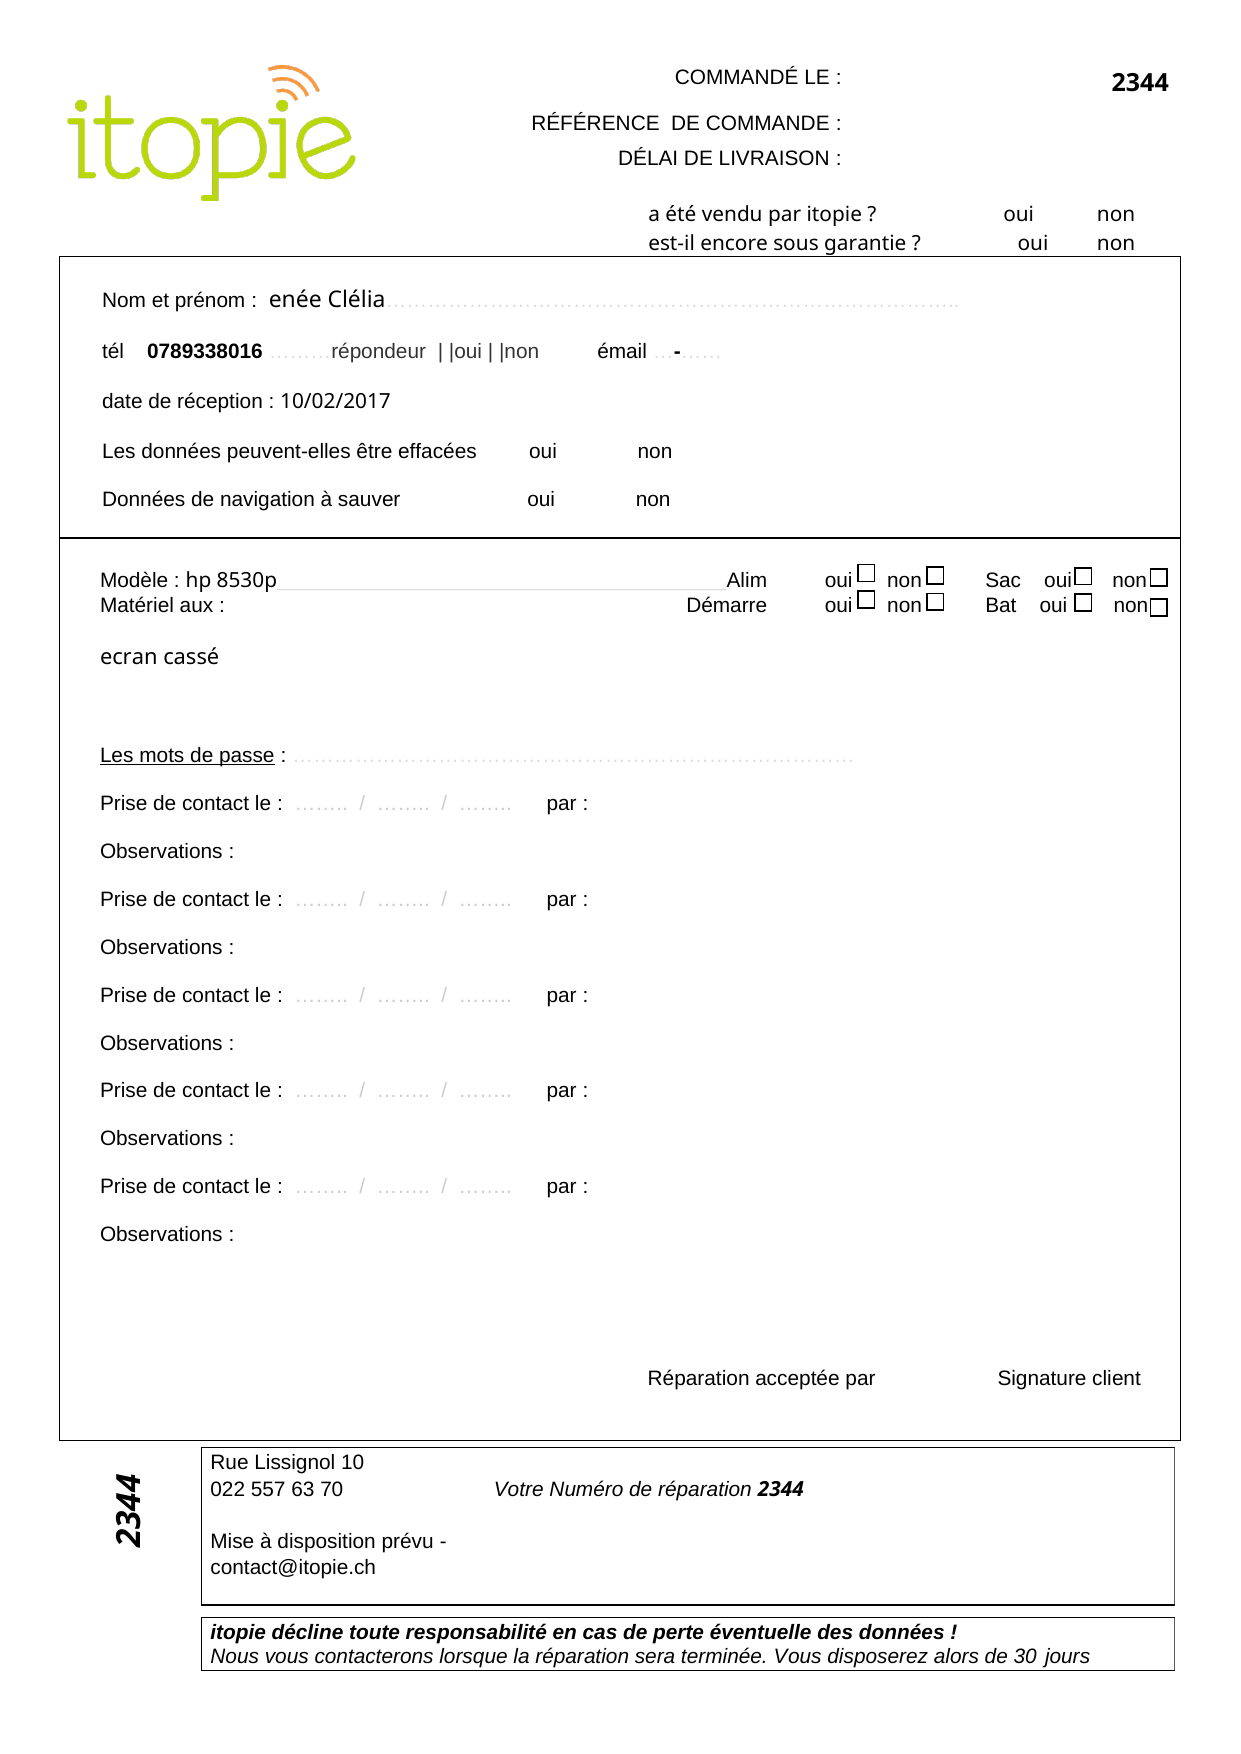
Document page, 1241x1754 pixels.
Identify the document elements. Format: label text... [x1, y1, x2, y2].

text ecran cassé [60, 638, 1180, 671]
table_cell DÉLAI DE LIVRAISON : [490, 140, 847, 175]
text Modèle : hp 8530p Alim oui non Sac oui non [948, 562, 1180, 590]
picture [67, 65, 356, 201]
text Prise de contact le : …….. / …….. / …….. par : [60, 1075, 1180, 1102]
text Observations : [60, 931, 1180, 958]
text tél 0789338016 ………répondeur | |oui | |non émail …-…… [60, 335, 1180, 362]
text date de réception : 10/02/2017 [60, 383, 1180, 415]
text Observations : [60, 1219, 1180, 1246]
text Modèle : hp 8530p Alim oui non Sac oui non [60, 562, 856, 590]
text Observations : [60, 1027, 1180, 1054]
text Prise de contact le : …….. / …….. / …….. par : [60, 788, 1180, 815]
text Observations : [60, 836, 1180, 863]
text Prise de contact le : …….. / …….. / …….. par : [60, 883, 1180, 911]
text Prise de contact le : …….. / …….. / …….. par : [60, 979, 1180, 1006]
text Matériel aux : Démarre oui non Bat oui non [60, 590, 1180, 617]
table_cell [847, 140, 1180, 175]
table_header 2344 [847, 59, 1180, 104]
table_cell itopie décline toute responsabilité en cas de perte éventuelle des données ! Nous vous contacterons lorsque la réparation sera terminée. Vous disposerez alors de 30 jours [195, 1611, 1180, 1677]
table_header COMMANDÉ LE : [490, 59, 847, 104]
text Les données peuvent-elles être effacées oui non [60, 436, 1180, 463]
text Modèle : hp 8530p Alim oui non Sac oui non [879, 562, 925, 590]
text Réparation acceptée par Signature client [60, 1363, 1180, 1390]
text Observations : [60, 1123, 1180, 1150]
text a été vendu par itopie ? oui non [59, 199, 1181, 228]
table_cell [847, 105, 1180, 140]
table_header 2344 [59, 1441, 195, 1677]
text Données de navigation à sauver oui non [60, 484, 1180, 511]
text Nom et prénom : enée Clélia……………………………………………………………………….. [60, 280, 1180, 314]
text est-il encore sous garantie ? oui non [59, 228, 1181, 256]
table_header Rue Lissignol 10 022 557 63 70 Votre Numéro de réparation 2344 Mise à disposition prévu - contact@itopie.ch [195, 1441, 1180, 1611]
text Les mots de passe : ……………………………………………………………………… [60, 740, 1180, 767]
text Prise de contact le : …….. / …….. / …….. par : [60, 1171, 1180, 1198]
table_cell RÉFÉRENCE DE COMMANDE : [490, 105, 847, 140]
